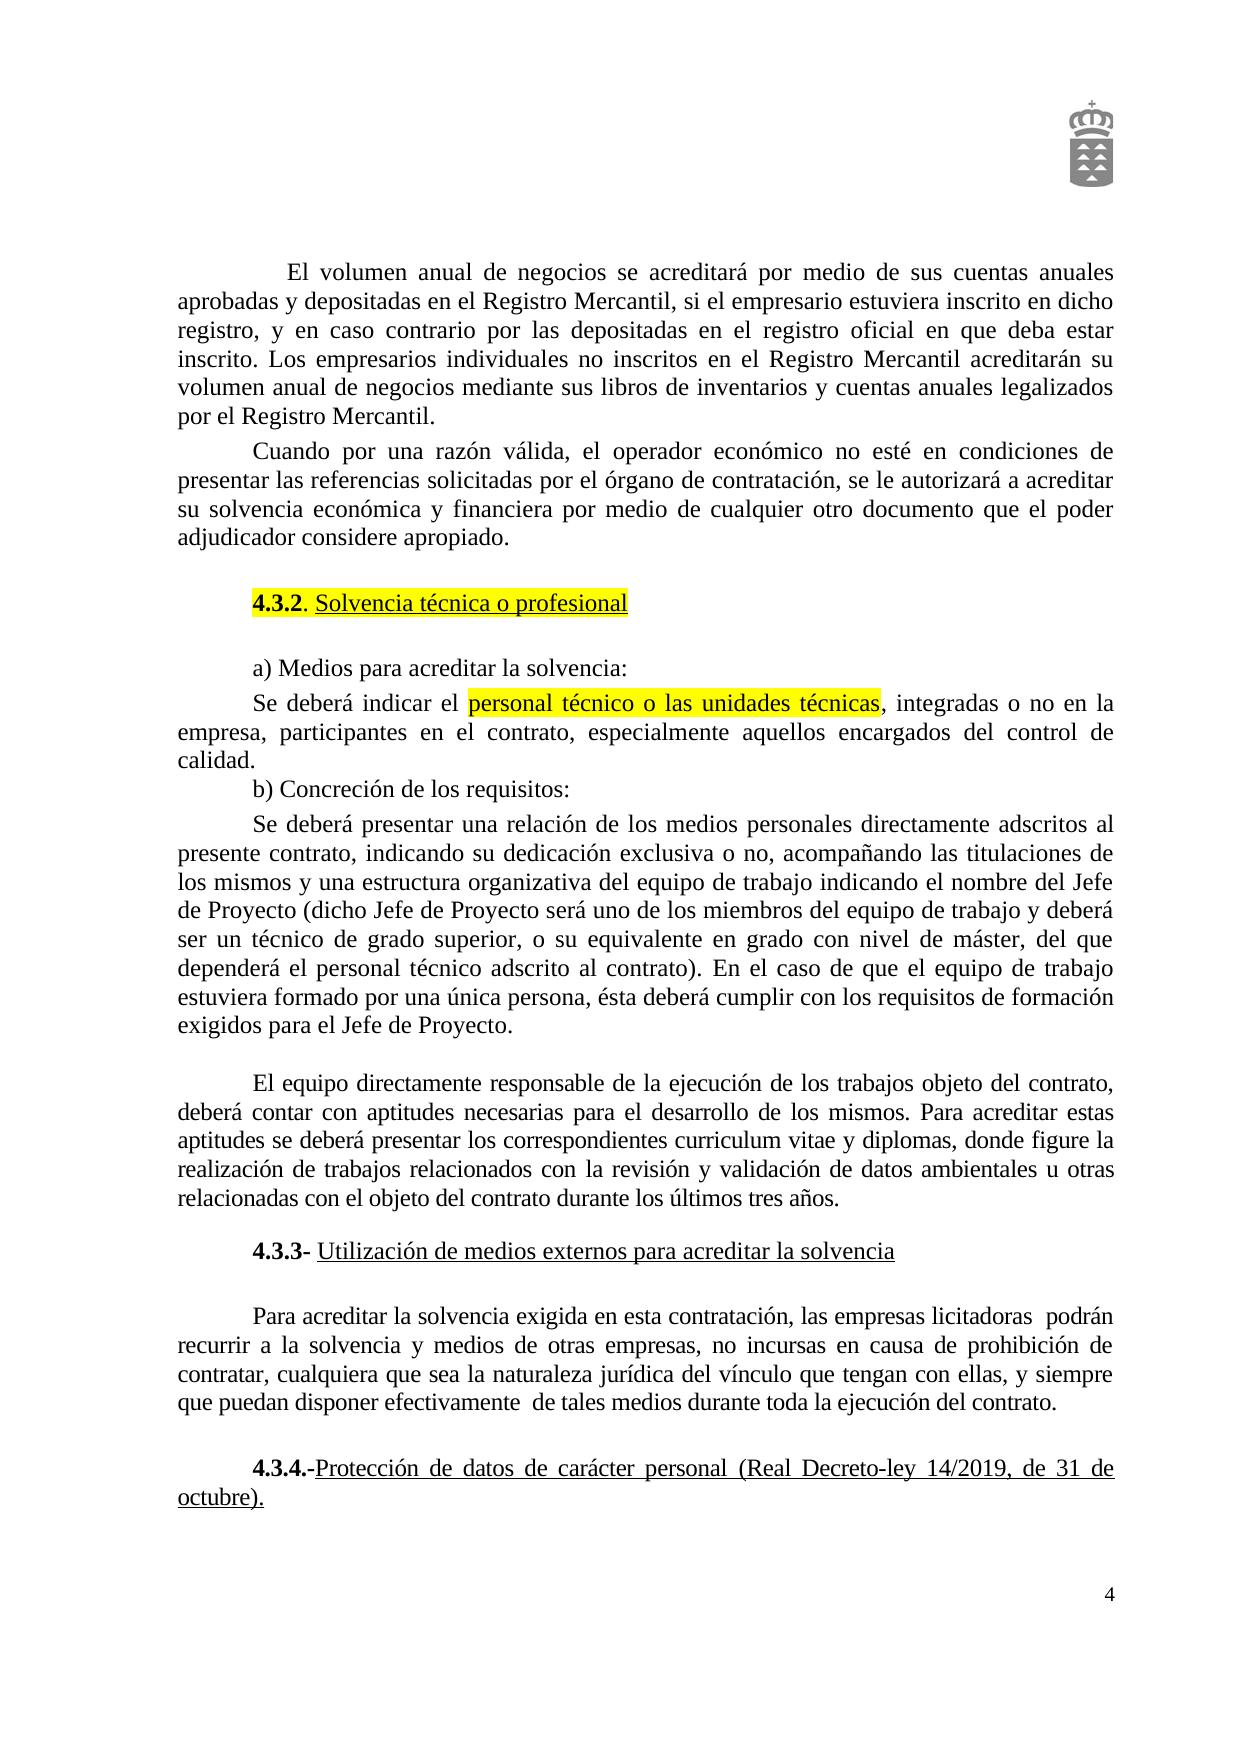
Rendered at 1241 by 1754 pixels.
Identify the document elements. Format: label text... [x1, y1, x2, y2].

text 4.3.3- Utilización de medios externos para acreditar la solvencia [177, 1236, 1115, 1265]
text 4.3.2. Solvencia técnica o profesional [177, 588, 1115, 617]
text 4.3.4.-Protección de datos de carácter personal (Real Decreto-ley 14/2019, de 31 de octubre). [177, 1453, 1115, 1510]
picture [1069, 100, 1114, 187]
text Cuando por una razón válida, el operador económico no esté en condiciones de presentar las referencias solicitadas por el órgano de contratación, se le autorizará a acreditar su solvencia económica y financiera por medio de cualquier otro documento que el poder adjudicador considere apropiado. [177, 436, 1115, 551]
text Se deberá presentar una relación de los medios personales directamente adscritos al presente contrato, indicando su dedicación exclusiva o no, acompañando las titulaciones de los mismos y una estructura organizativa del equipo de trabajo indicando el nombre del Jefe de Proyecto (dicho Jefe de Proyecto será uno de los miembros del equipo de trabajo y deberá ser un técnico de grado superior, o su equivalente en grado con nivel de máster, del que dependerá el personal técnico adscrito al contrato). En el caso de que el equipo de trabajo estuviera formado por una única persona, ésta deberá cumplir con los requisitos de formación exigidos para el Jefe de Proyecto. [177, 809, 1115, 1039]
text Se deberá indicar el personal técnico o las unidades técnicas, integradas o no en la empresa, participantes en el contrato, especialmente aquellos encargados del control de calidad. [177, 688, 1115, 774]
text Para acreditar la solvencia exigida en esta contratación, las empresas licitadoras podrán recurrir a la solvencia y medios de otras empresas, no incursas en causa de prohibición de contratar, cualquiera que sea la naturaleza jurídica del vínculo que tengan con ellas, y siempre que puedan disponer efectivamente de tales medios durante toda la ejecución del contrato. [177, 1301, 1115, 1416]
text b) Concreción de los requisitos: [177, 774, 1115, 803]
text El equipo directamente responsable de la ejecución de los trabajos objeto del contrato, deberá contar con aptitudes necesarias para el desarrollo de los mismos. Para acreditar estas aptitudes se deberá presentar los correspondientes curriculum vitae y diplomas, donde figure la realización de trabajos relacionados con la revisión y validación de datos ambientales u otras relacionadas con el objeto del contrato durante los últimos tres años. [177, 1068, 1115, 1212]
text a) Medios para acreditar la solvencia: [177, 653, 1115, 682]
text El volumen anual de negocios se acreditará por medio de sus cuentas anuales aprobadas y depositadas en el Registro Mercantil, si el empresario estuviera inscrito en dicho registro, y en caso contrario por las depositadas en el registro oficial en que deba estar inscrito. Los empresarios individuales no inscritos en el Registro Mercantil acreditarán su volumen anual de negocios mediante sus libros de inventarios y cuentas anuales legalizados por el Registro Mercantil. [177, 257, 1115, 430]
